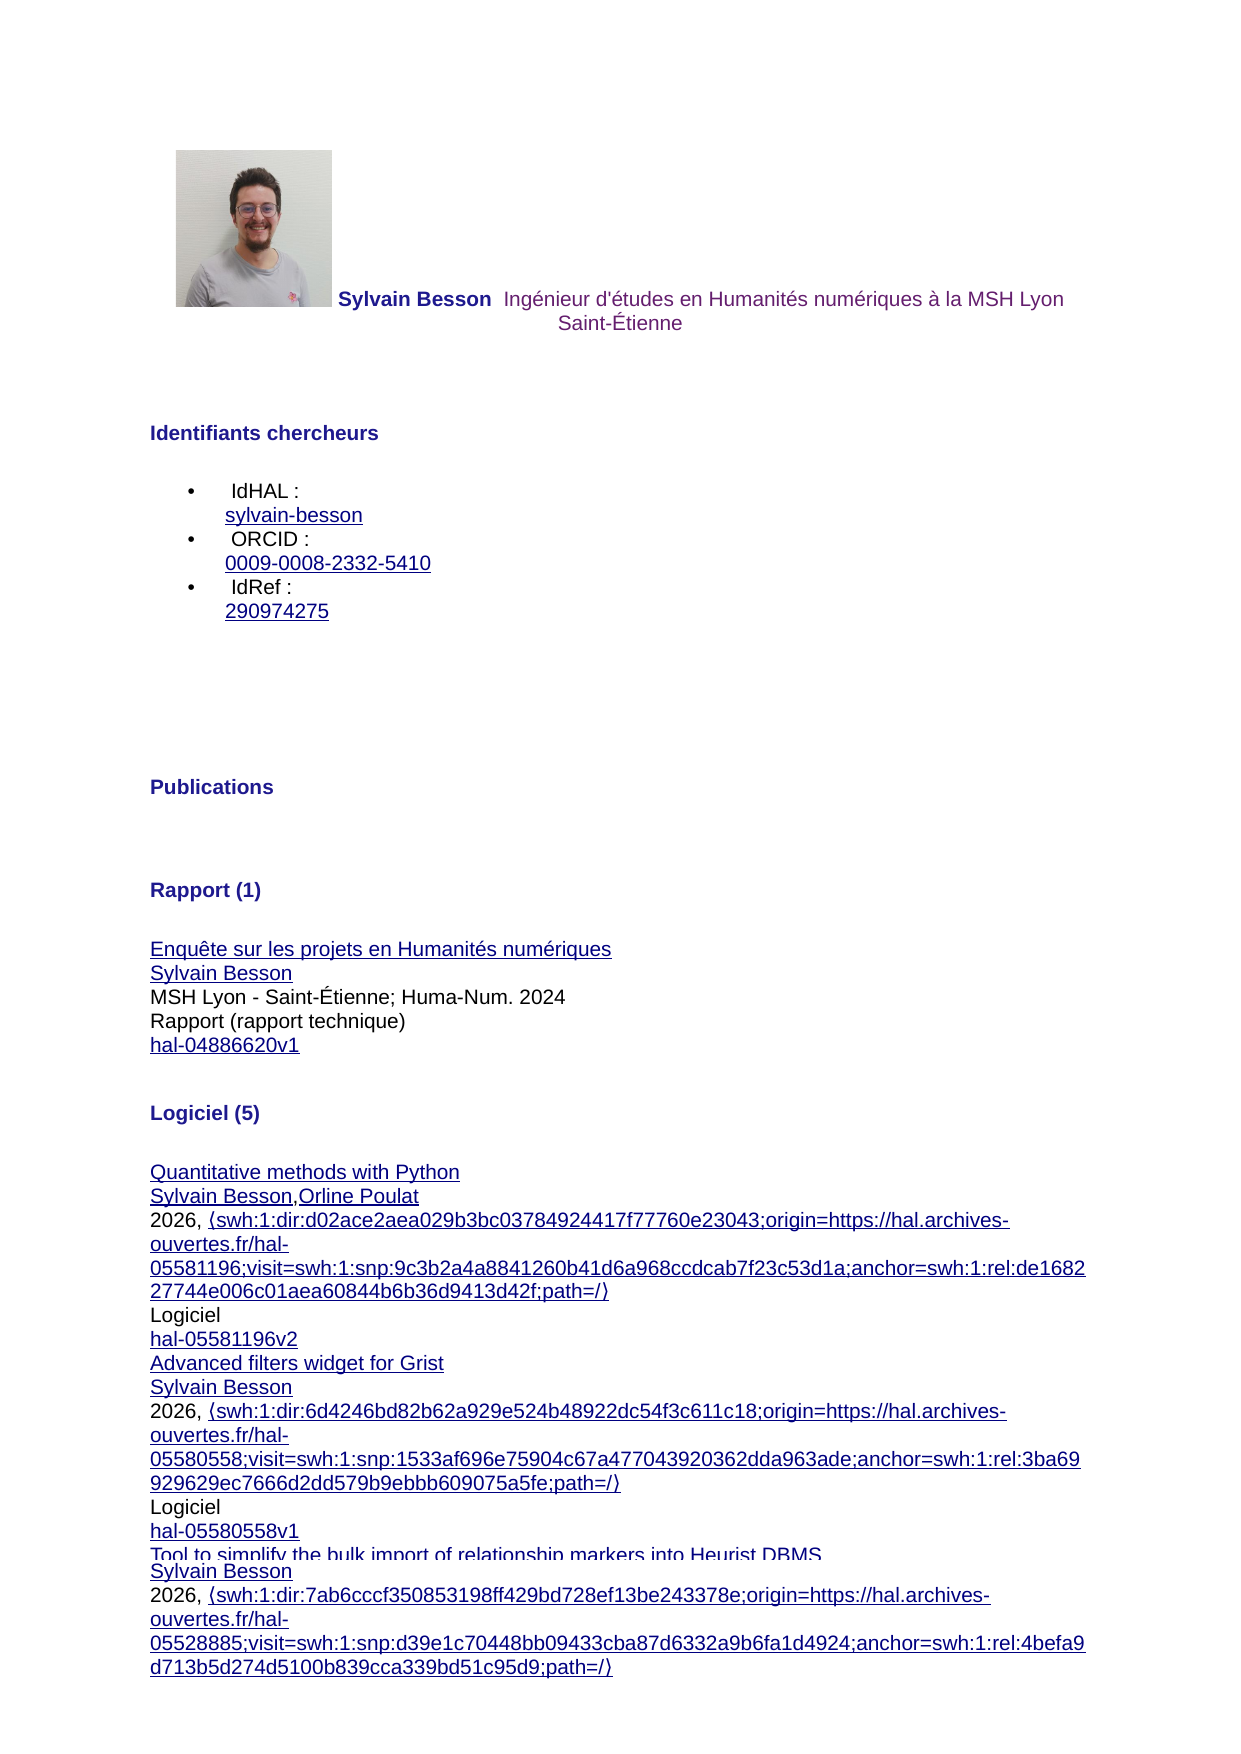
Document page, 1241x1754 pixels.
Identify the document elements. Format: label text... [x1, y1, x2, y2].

subtitle Publications [150, 775, 1090, 799]
picture [175, 150, 332, 307]
table_cell Advanced filters widget for Grist Sylvain Besson 2026, ⟨swh:1:dir:6d4246bd82b62a929e524b48922dc54f3c611c18;origin=https://hal.archives-ouvertes.fr/hal-05580558;visit=swh:1:snp:1533af696e75904c67a477043920362dda963ade;anchor=swh:1:rel:3ba69929629ec7666d2dd579b9ebbb609075a5fe;path=/⟩ Logiciel hal-05580558v1 [150, 1351, 1090, 1543]
table_header Quantitative methods with Python Sylvain Besson,Orline Poulat 2026, ⟨swh:1:dir:d02ace2aea029b3bc03784924417f77760e23043;origin=https://hal.archives-ouvertes.fr/hal-05581196;visit=swh:1:snp:9c3b2a4a8841260b41d6a968ccdcab7f23c53d1a;anchor=swh:1:rel:de168227744e006c01aea60844b6b36d9413d42f;path=/⟩ Logiciel hal-05581196v2 [150, 1160, 1090, 1351]
list 0009-0008-2332-5410 [187, 551, 1090, 575]
list sylvain-besson [187, 503, 1090, 527]
subtitle Identifiants chercheurs [150, 421, 1090, 445]
list ORCID : [187, 527, 1090, 551]
subtitle Rapport (1) [150, 878, 1090, 902]
table_header Enquête sur les projets en Humanités numériques Sylvain Besson MSH Lyon - Saint-Étienne; Huma-Num. 2024 Rapport (rapport technique) hal-04886620v1 [150, 937, 1090, 1056]
table_cell Tool to simplify the bulk import of relationship markers into Heurist DBMS Sylvain Besson 2026, ⟨swh:1:dir:7ab6cccf350853198ff429bd728ef13be243378e;origin=https://hal.archives-ouvertes.fr/hal-05528885;visit=swh:1:snp:d39e1c70448bb09433cba87d6332a9b6fa1d4924;anchor=swh:1:rel:4befa9d713b5d274d5100b839cca339bd51c95d9;path=/⟩ [150, 1543, 1090, 1679]
list IdRef : [187, 575, 1090, 599]
subtitle Logiciel (5) [150, 1101, 1090, 1125]
list 290974275 [187, 599, 1090, 623]
subtitle Sylvain Besson Ingénieur d'études en Humanités numériques à la MSH Lyon Saint-Étienne [150, 150, 1090, 334]
list IdHAL : [187, 479, 1090, 503]
